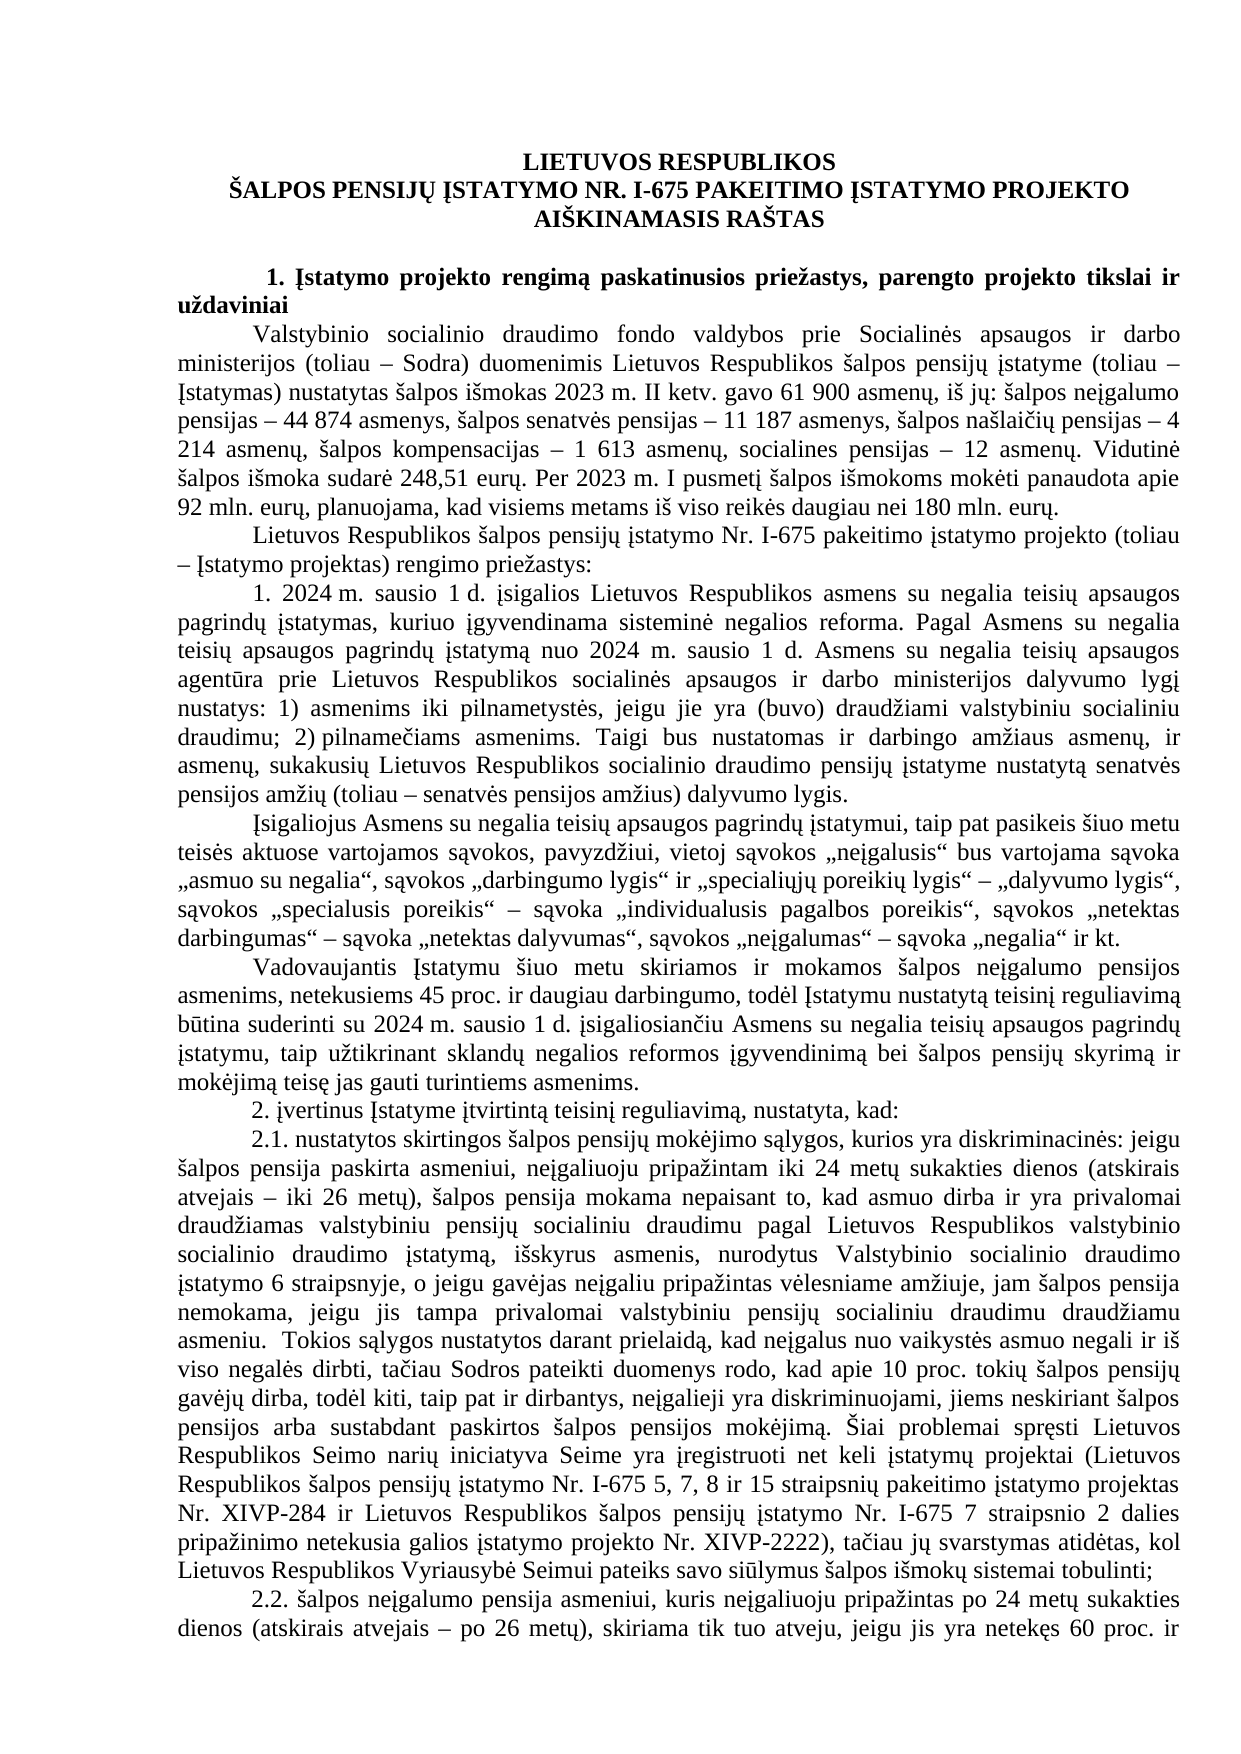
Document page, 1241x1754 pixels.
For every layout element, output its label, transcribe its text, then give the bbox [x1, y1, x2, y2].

text 2.2. šalpos neįgalumo pensija asmeniui, kuris neįgaliuoju pripažintas po 24 metų sukakties dienos (atskirais atvejais – po 26 metų), skiriama tik tuo atveju, jeigu jis yra netekęs 60 proc. ir [177, 1584, 1181, 1642]
text 1. 2024 m. sausio 1 d. įsigalios Lietuvos Respublikos asmens su negalia teisių apsaugos pagrindų įstatymas, kuriuo įgyvendinama sisteminė negalios reforma. Pagal Asmens su negalia teisių apsaugos pagrindų įstatymą nuo 2024 m. sausio 1 d. Asmens su negalia teisių apsaugos agentūra prie Lietuvos Respublikos socialinės apsaugos ir darbo ministerijos dalyvumo lygį nustatys: 1) asmenims iki pilnametystės, jeigu jie yra (buvo) draudžiami valstybiniu socialiniu draudimu; 2) pilnamečiams asmenims. Taigi bus nustatomas ir darbingo amžiaus asmenų, ir asmenų, sukakusių Lietuvos Respublikos socialinio draudimo pensijų įstatyme nustatytą senatvės pensijos amžių (toliau – senatvės pensijos amžius) dalyvumo lygis. [177, 578, 1181, 808]
text ŠALPOS PENSIJŲ ĮSTATYMO NR. I-675 PAKEITIMO ĮSTATYMO PROJEKTO [177, 176, 1181, 204]
text AIŠKINAMASIS RAŠTAS [177, 204, 1181, 233]
text 1. Įstatymo projekto rengimą paskatinusios priežastys, parengto projekto tikslai ir uždaviniai [177, 262, 1181, 319]
text Vadovaujantis Įstatymu šiuo metu skiriamos ir mokamos šalpos neįgalumo pensijos asmenims, netekusiems 45 proc. ir daugiau darbingumo, todėl Įstatymu nustatytą teisinį reguliavimą būtina suderinti su 2024 m. sausio 1 d. įsigaliosiančiu Asmens su negalia teisių apsaugos pagrindų įstatymu, taip užtikrinant sklandų negalios reformos įgyvendinimą bei šalpos pensijų skyrimą ir mokėjimą teisę jas gauti turintiems asmenims. [177, 952, 1181, 1096]
text Įsigaliojus Asmens su negalia teisių apsaugos pagrindų įstatymui, taip pat pasikeis šiuo metu teisės aktuose vartojamos sąvokos, pavyzdžiui, vietoj sąvokos „neįgalusis“ bus vartojama sąvoka „asmuo su negalia“, sąvokos „darbingumo lygis“ ir „specialiųjų poreikių lygis“ – „dalyvumo lygis“, sąvokos „specialusis poreikis“ – sąvoka „individualusis pagalbos poreikis“, sąvokos „netektas darbingumas“ – sąvoka „netektas dalyvumas“, sąvokos „neįgalumas“ – sąvoka „negalia“ ir kt. [177, 808, 1181, 952]
text LIETUVOS RESPUBLIKOS [177, 147, 1181, 176]
text 2.1. nustatytos skirtingos šalpos pensijų mokėjimo sąlygos, kurios yra diskriminacinės: jeigu šalpos pensija paskirta asmeniui, neįgaliuoju pripažintam iki 24 metų sukakties dienos (atskirais atvejais – iki 26 metų), šalpos pensija mokama nepaisant to, kad asmuo dirba ir yra privalomai draudžiamas valstybiniu pensijų socialiniu draudimu pagal Lietuvos Respublikos valstybinio socialinio draudimo įstatymą, išskyrus asmenis, nurodytus Valstybinio socialinio draudimo įstatymo 6 straipsnyje, o jeigu gavėjas neįgaliu pripažintas vėlesniame amžiuje, jam šalpos pensija nemokama, jeigu jis tampa privalomai valstybiniu pensijų socialiniu draudimu draudžiamu asmeniu. Tokios sąlygos nustatytos darant prielaidą, kad neįgalus nuo vaikystės asmuo negali ir iš viso negalės dirbti, tačiau Sodros pateikti duomenys rodo, kad apie 10 proc. tokių šalpos pensijų gavėjų dirba, todėl kiti, taip pat ir dirbantys, neįgalieji yra diskriminuojami, jiems neskiriant šalpos pensijos arba sustabdant paskirtos šalpos pensijos mokėjimą. Šiai problemai spręsti Lietuvos Respublikos Seimo narių iniciatyva Seime yra įregistruoti net keli įstatymų projektai (Lietuvos Respublikos šalpos pensijų įstatymo Nr. I-675 5, 7, 8 ir 15 straipsnių pakeitimo įstatymo projektas Nr. XIVP-284 ir Lietuvos Respublikos šalpos pensijų įstatymo Nr. I-675 7 straipsnio 2 dalies pripažinimo netekusia galios įstatymo projekto Nr. XIVP-2222), tačiau jų svarstymas atidėtas, kol Lietuvos Respublikos Vyriausybė Seimui pateiks savo siūlymus šalpos išmokų sistemai tobulinti; [177, 1124, 1181, 1584]
text 2. įvertinus Įstatyme įtvirtintą teisinį reguliavimą, nustatyta, kad: [177, 1096, 1181, 1124]
text Lietuvos Respublikos šalpos pensijų įstatymo Nr. I-675 pakeitimo įstatymo projekto (toliau – Įstatymo projektas) rengimo priežastys: [177, 521, 1181, 578]
text Valstybinio socialinio draudimo fondo valdybos prie Socialinės apsaugos ir darbo ministerijos (toliau – Sodra) duomenimis Lietuvos Respublikos šalpos pensijų įstatyme (toliau – Įstatymas) nustatytas šalpos išmokas 2023 m. II ketv. gavo 61 900 asmenų, iš jų: šalpos neįgalumo pensijas – 44 874 asmenys, šalpos senatvės pensijas – 11 187 asmenys, šalpos našlaičių pensijas – 4 214 asmenų, šalpos kompensacijas – 1 613 asmenų, socialines pensijas – 12 asmenų. Vidutinė šalpos išmoka sudarė 248,51 eurų. Per 2023 m. I pusmetį šalpos išmokoms mokėti panaudota apie 92 mln. eurų, planuojama, kad visiems metams iš viso reikės daugiau nei 180 mln. eurų. [177, 319, 1181, 521]
